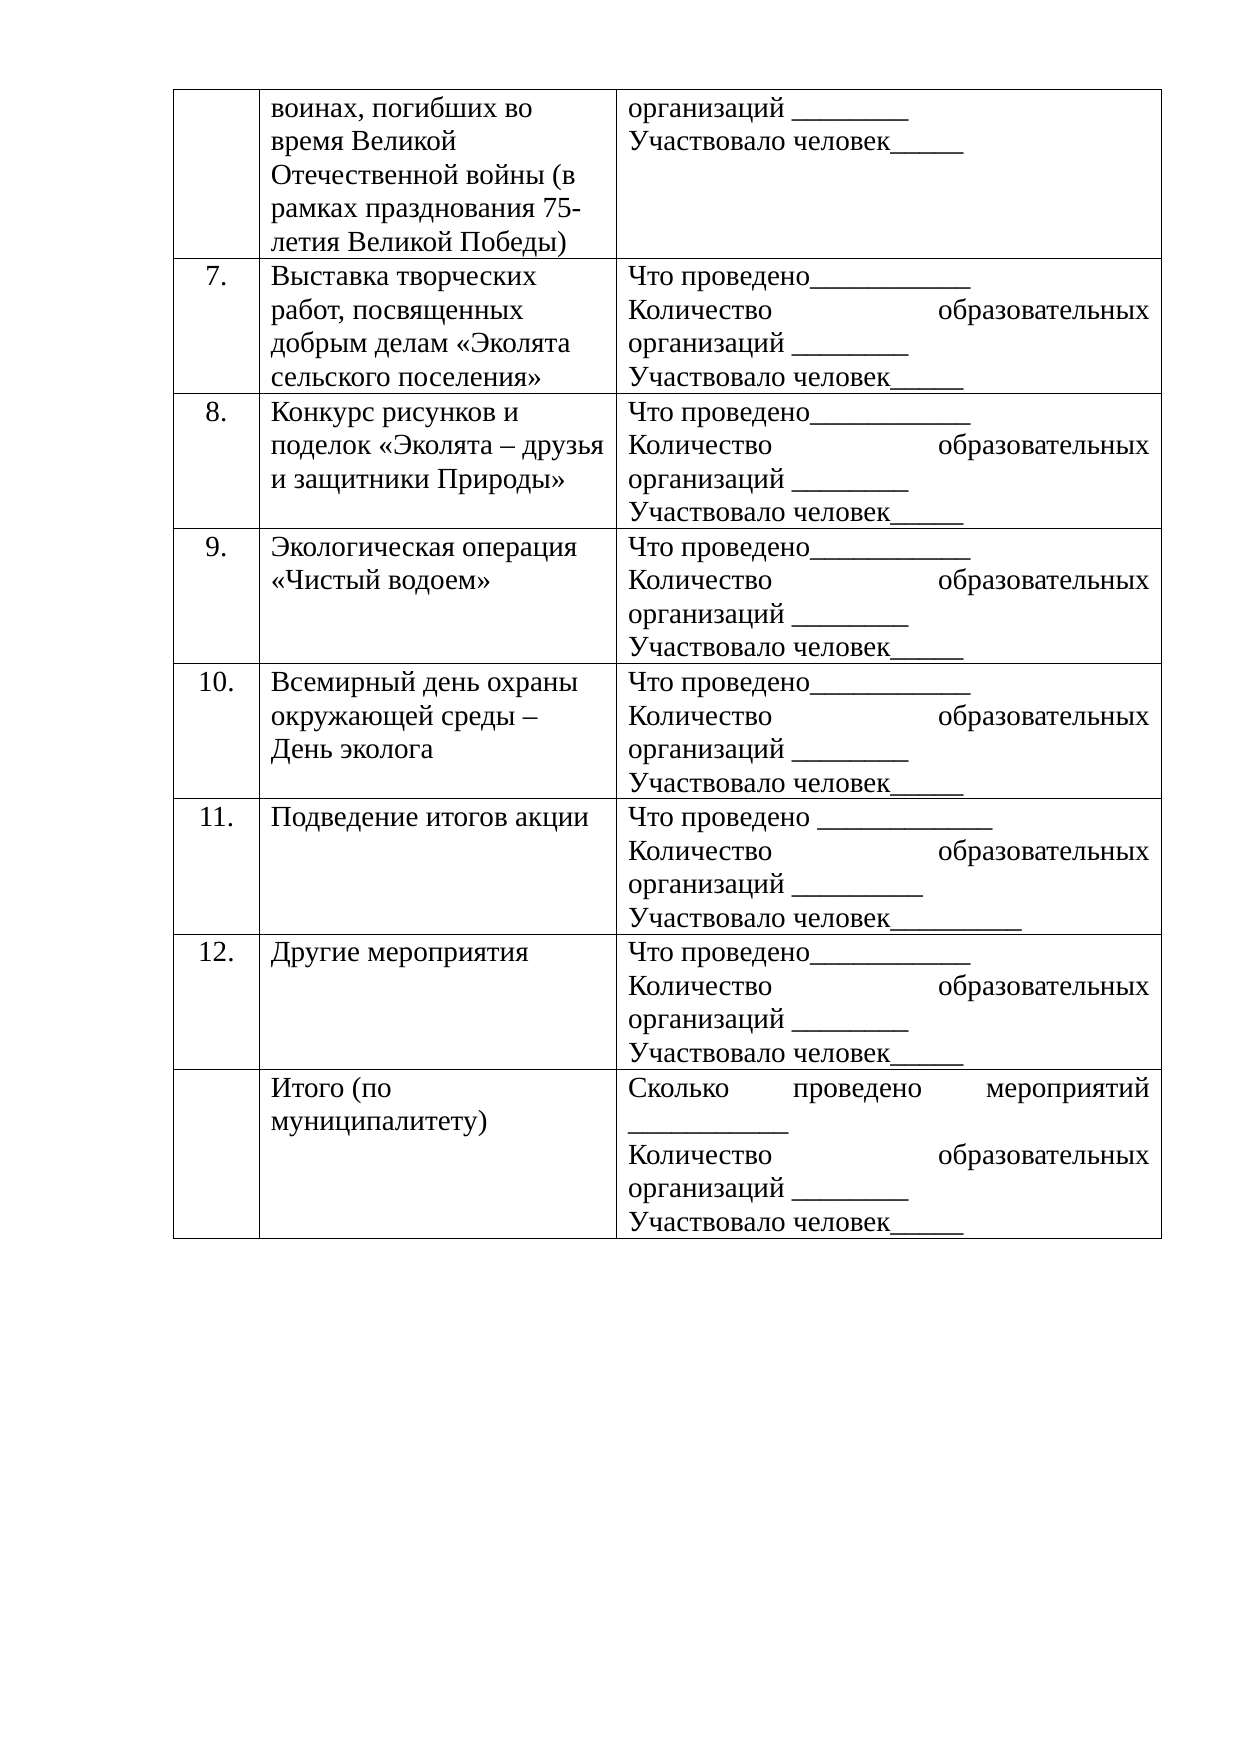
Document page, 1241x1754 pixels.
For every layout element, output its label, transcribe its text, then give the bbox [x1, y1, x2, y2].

table_cell Итого (по муниципалитету) [260, 1070, 616, 1237]
table_cell Что проведено___________ Количество образовательных организаций ________ Участвовало человек_____ [617, 529, 1161, 663]
table_cell Сколько проведено мероприятий ___________ Количество образовательных организаций ________ Участвовало человек_____ [617, 1070, 1161, 1237]
table_cell Экологическая операция «Чистый водоем» [260, 529, 616, 663]
table_cell Что проведено___________ Количество образовательных организаций ________ Участвовало человек_____ [617, 935, 1161, 1069]
table_cell Что проведено___________ Количество образовательных организаций ________ Участвовало человек_____ [617, 664, 1161, 798]
table_cell 9. [174, 529, 259, 663]
table_cell 11. [174, 799, 259, 933]
table_cell 10. [174, 664, 259, 798]
table_cell воинах, погибших во время Великой Отечественной войны (в рамках празднования 75-летия Великой Победы) [260, 90, 616, 257]
table_cell Выставка творческих работ, посвященных добрым делам «Эколята сельского поселения» [260, 259, 616, 393]
table_cell Что проведено ____________ Количество образовательных организаций _________ Участвовало человек_________ [617, 799, 1161, 933]
table_cell [174, 1070, 259, 1237]
table_cell 7. [174, 259, 259, 393]
table_cell Подведение итогов акции [260, 799, 616, 933]
table_cell 12. [174, 935, 259, 1069]
table_cell [174, 90, 259, 257]
table_cell Другие мероприятия [260, 935, 616, 1069]
table_cell 8. [174, 394, 259, 528]
table_cell организаций ________ Участвовало человек_____ [617, 90, 1161, 257]
table_cell Что проведено___________ Количество образовательных организаций ________ Участвовало человек_____ [617, 259, 1161, 393]
table_cell Конкурс рисунков и поделок «Эколята – друзья и защитники Природы» [260, 394, 616, 528]
table_cell Что проведено___________ Количество образовательных организаций ________ Участвовало человек_____ [617, 394, 1161, 528]
table_cell Всемирный день охраны окружающей среды – День эколога [260, 664, 616, 798]
